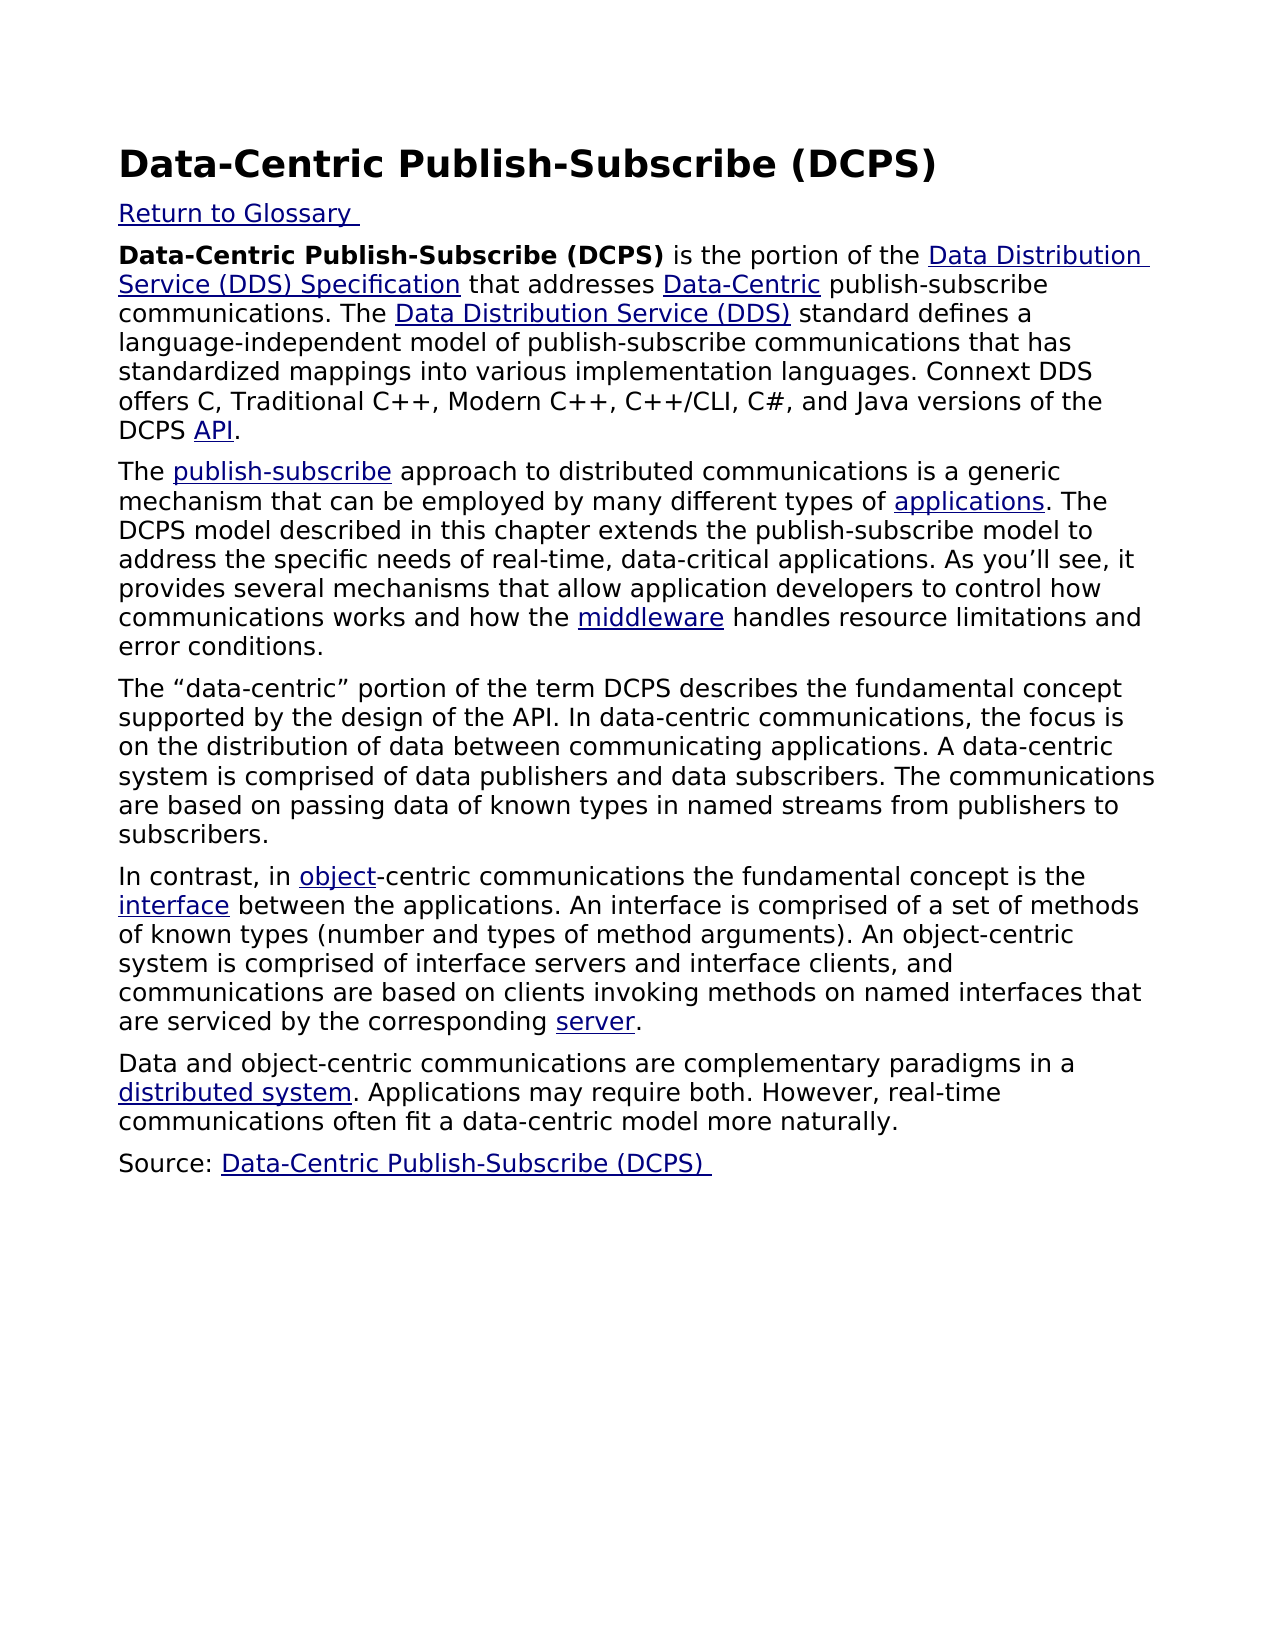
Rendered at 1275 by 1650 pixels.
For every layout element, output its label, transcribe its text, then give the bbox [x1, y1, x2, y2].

text The publish-subscribe approach to distributed communications is a generic mechanism that can be employed by many different types of applications. The DCPS model described in this chapter extends the publish-subscribe model to address the specific needs of real-time, data-critical applications. As you’ll see, it provides several mechanisms that allow application developers to control how communications works and how the middleware handles resource limitations and error conditions. [118, 458, 1157, 662]
text Data-Centric Publish-Subscribe (DCPS) is the portion of the Data Distribution Service (DDS) Specification that addresses Data-Centric publish-subscribe communications. The Data Distribution Service (DDS) standard defines a language-independent model of publish-subscribe communications that has standardized mappings into various implementation languages. Connext DDS offers C, Traditional C++, Modern C++, C++/CLI, C#, and Java versions of the DCPS API. [118, 241, 1157, 445]
subtitle Data-Centric Publish-Subscribe (DCPS) [118, 143, 1157, 187]
text Source: Data-Centric Publish-Subscribe (DCPS) [118, 1149, 1157, 1178]
text In contrast, in object-centric communications the fundamental concept is the interface between the applications. An interface is comprised of a set of methods of known types (number and types of method arguments). An object-centric system is comprised of interface servers and interface clients, and communications are based on clients invoking methods on named interfaces that are serviced by the corresponding server. [118, 862, 1157, 1037]
text The “data-centric” portion of the term DCPS describes the fundamental concept supported by the design of the API. In data-centric communications, the focus is on the distribution of data between communicating applications. A data-centric system is comprised of data publishers and data subscribers. The communications are based on passing data of known types in named streams from publishers to subscribers. [118, 674, 1157, 849]
text Data and object-centric communications are complementary paradigms in a distributed system. Applications may require both. However, real-time communications often fit a data-centric model more naturally. [118, 1049, 1157, 1137]
text Return to Glossary [118, 199, 1157, 228]
